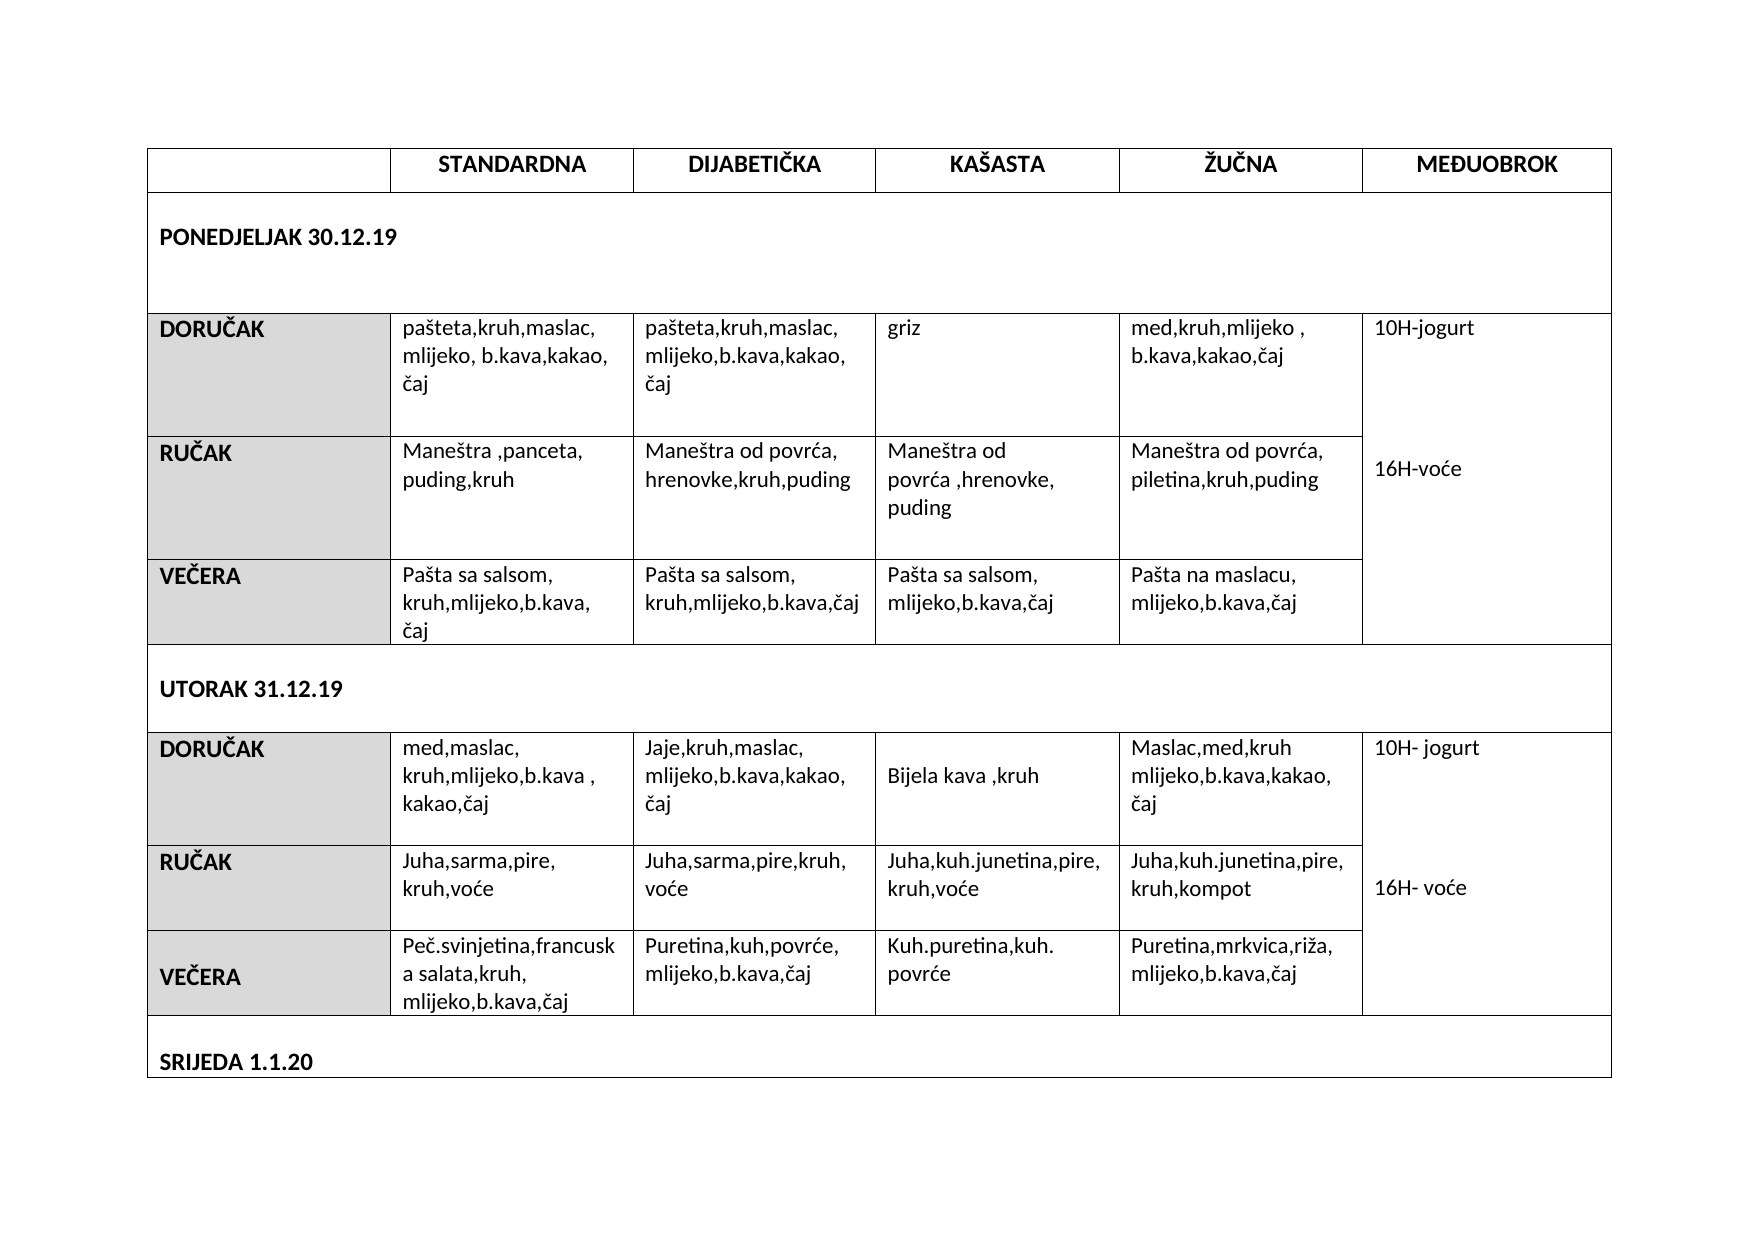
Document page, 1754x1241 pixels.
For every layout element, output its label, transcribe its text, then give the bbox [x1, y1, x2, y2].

table_cell Maneštra od povrća, piletina,kruh,puding [1120, 437, 1362, 559]
table_header [148, 149, 390, 192]
table_cell med,kruh,mlijeko , b.kava,kakao,čaj [1120, 314, 1362, 436]
table_cell Maslac,med,kruh mlijeko,b.kava,kakao, čaj [1120, 733, 1362, 845]
table_cell Pašta na maslacu, mlijeko,b.kava,čaj [1120, 560, 1362, 644]
table_cell Pašta sa salsom, kruh,mlijeko,b.kava, čaj [391, 560, 633, 644]
table_cell Jaje,kruh,maslac, mlijeko,b.kava,kakao, čaj [634, 733, 875, 845]
table_cell VEČERA [148, 931, 390, 1015]
table_cell Juha,sarma,pire, kruh,voće [391, 846, 633, 930]
table_cell Peč.svinjetina,francuska salata,kruh, mlijeko,b.kava,čaj [391, 931, 633, 1015]
table_header KAŠASTA [876, 149, 1119, 192]
table_cell Juha,kuh.junetina,pire, kruh,kompot [1120, 846, 1362, 930]
table_header MEĐUOBROK [1363, 149, 1611, 192]
table_header ŽUČNA [1120, 149, 1362, 192]
table_cell UTORAK 31.12.19 [148, 645, 1611, 732]
table_cell RUČAK [148, 846, 390, 930]
table_cell Juha,kuh.junetina,pire, kruh,voće [876, 846, 1119, 930]
table_cell Juha,sarma,pire,kruh, voće [634, 846, 875, 930]
table_header DIJABETIČKA [634, 149, 875, 192]
table_cell 10H- jogurt 16H- voće [1363, 733, 1611, 1015]
table_cell pašteta,kruh,maslac, mlijeko,b.kava,kakao, čaj [634, 314, 875, 436]
table_cell Puretina,mrkvica,riža, mlijeko,b.kava,čaj [1120, 931, 1362, 1015]
table_cell pašteta,kruh,maslac, mlijeko, b.kava,kakao, čaj [391, 314, 633, 436]
table_cell Puretina,kuh,povrće, mlijeko,b.kava,čaj [634, 931, 875, 1015]
table_cell Pašta sa salsom, kruh,mlijeko,b.kava,čaj [634, 560, 875, 644]
table_cell VEČERA [148, 560, 390, 644]
table_cell SRIJEDA 1.1.20 [148, 1016, 1611, 1077]
table_cell Pašta sa salsom, mlijeko,b.kava,čaj [876, 560, 1119, 644]
table_cell Maneštra od povrća ,hrenovke, puding [876, 437, 1119, 559]
table_cell RUČAK [148, 437, 390, 559]
table_cell DORUČAK [148, 733, 390, 845]
table_cell Maneštra ,panceta, puding,kruh [391, 437, 633, 559]
table_header STANDARDNA [391, 149, 633, 192]
table_cell 10H-jogurt 16H-voće [1363, 314, 1611, 644]
table_cell med,maslac, kruh,mlijeko,b.kava , kakao,čaj [391, 733, 633, 845]
table_cell Kuh.puretina,kuh. povrće [876, 931, 1119, 1015]
table_cell Maneštra od povrća, hrenovke,kruh,puding [634, 437, 875, 559]
table_cell PONEDJELJAK 30.12.19 [148, 193, 1611, 312]
table_cell DORUČAK [148, 314, 390, 436]
table_cell griz [876, 314, 1119, 436]
table_cell Bijela kava ,kruh [876, 733, 1119, 845]
